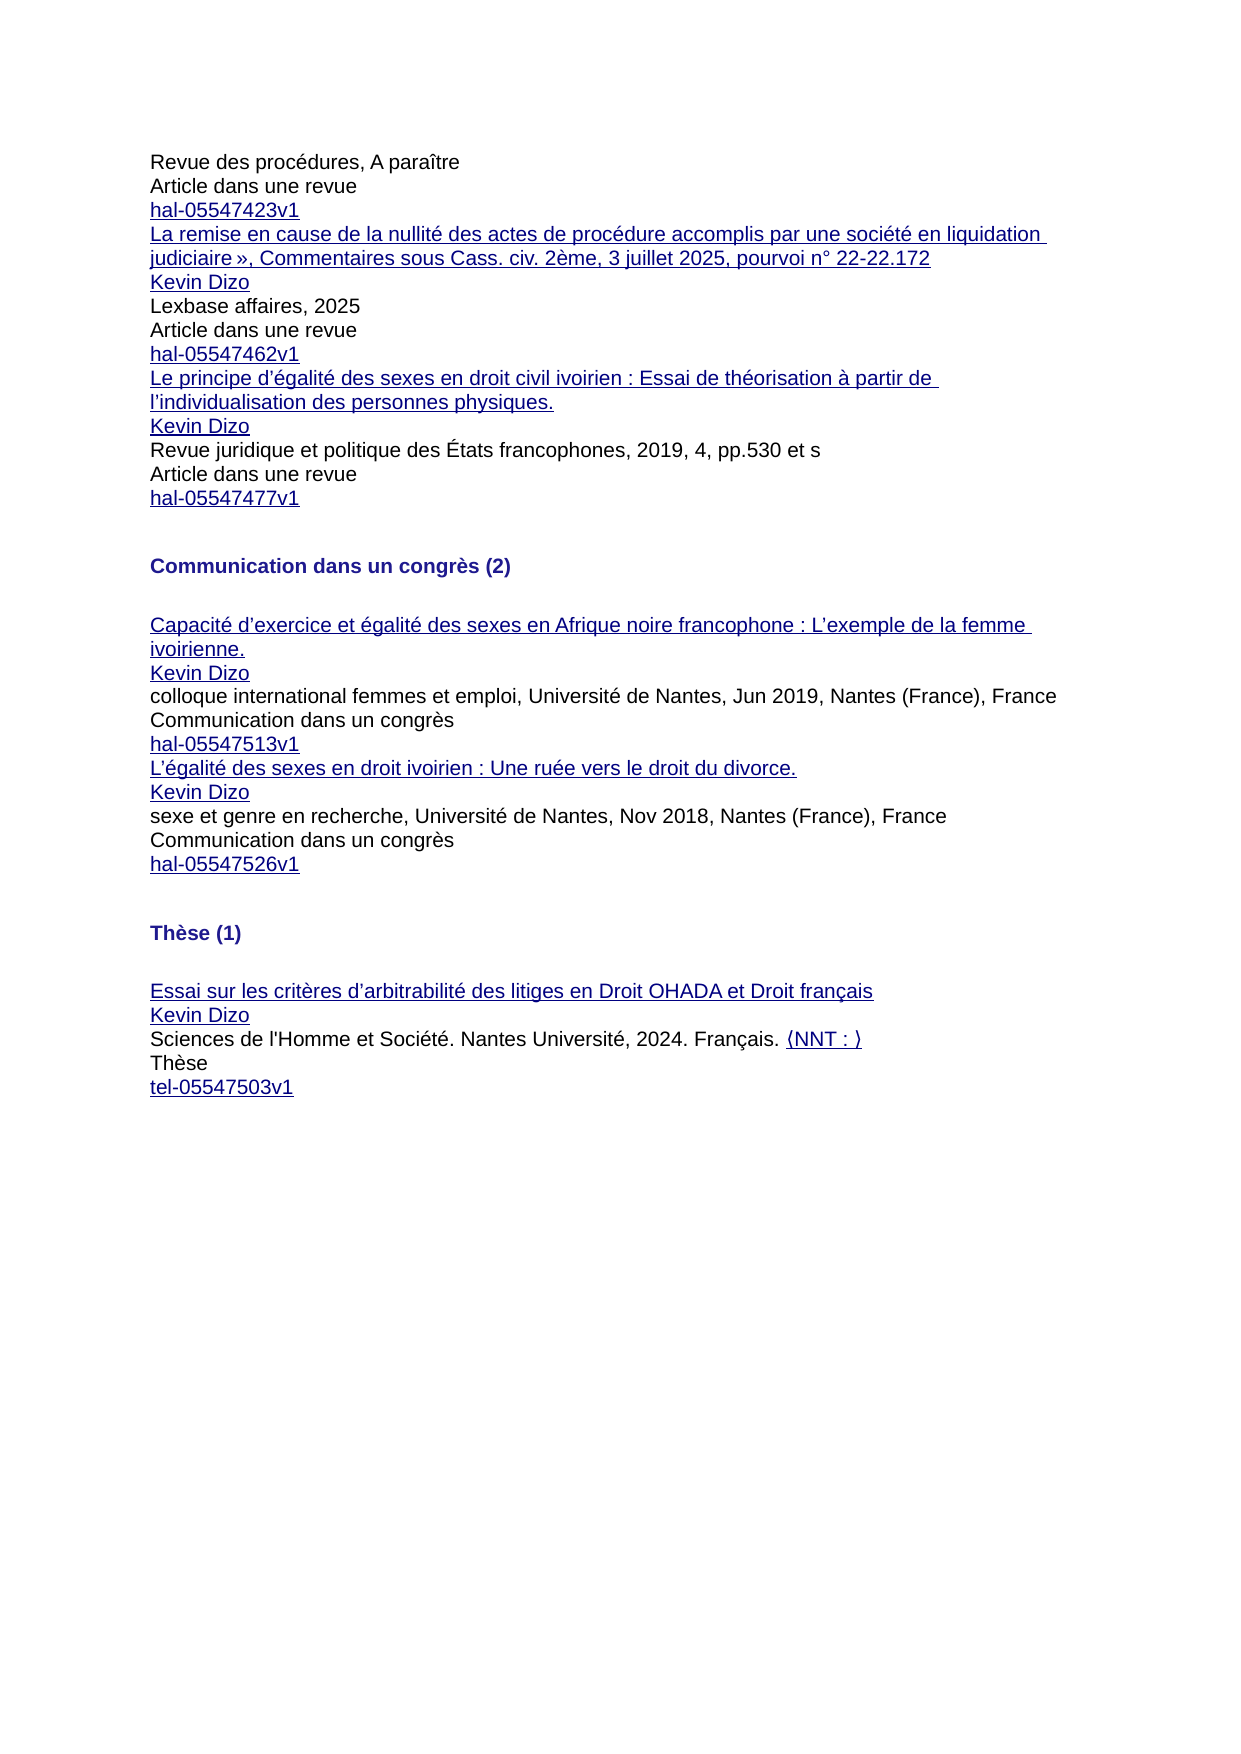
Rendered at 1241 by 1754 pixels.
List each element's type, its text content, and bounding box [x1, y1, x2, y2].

table_cell Revue des procédures, A paraître Article dans une revue hal-05547423v1 [150, 150, 1090, 222]
subtitle Thèse (1) [150, 921, 1090, 945]
table_header Capacité d’exercice et égalité des sexes en Afrique noire francophone : L’exemple de la femme ivoirienne. Kevin Dizo colloque international femmes et emploi, Université de Nantes, Jun 2019, Nantes (France), France Communication dans un congrès hal-05547513v1 [150, 613, 1090, 756]
table_cell L’égalité des sexes en droit ivoirien : Une ruée vers le droit du divorce. Kevin Dizo sexe et genre en recherche, Université de Nantes, Nov 2018, Nantes (France), France Communication dans un congrès hal-05547526v1 [150, 756, 1090, 876]
table_cell Le principe d’égalité des sexes en droit civil ivoirien : Essai de théorisation à partir de l’individualisation des personnes physiques. Kevin Dizo Revue juridique et politique des États francophones, 2019, 4, pp.530 et s Article dans une revue hal-05547477v1 [150, 366, 1090, 509]
subtitle Communication dans un congrès (2) [150, 554, 1090, 578]
table_cell La remise en cause de la nullité des actes de procédure accomplis par une société en liquidation judiciaire », Commentaires sous Cass. civ. 2ème, 3 juillet 2025, pourvoi n° 22-22.172 Kevin Dizo Lexbase affaires, 2025 Article dans une revue hal-05547462v1 [150, 222, 1090, 366]
table_header Essai sur les critères d’arbitrabilité des litiges en Droit OHADA et Droit français Kevin Dizo Sciences de l'Homme et Société. Nantes Université, 2024. Français. ⟨NNT : ⟩ Thèse tel-05547503v1 [150, 979, 1090, 1099]
